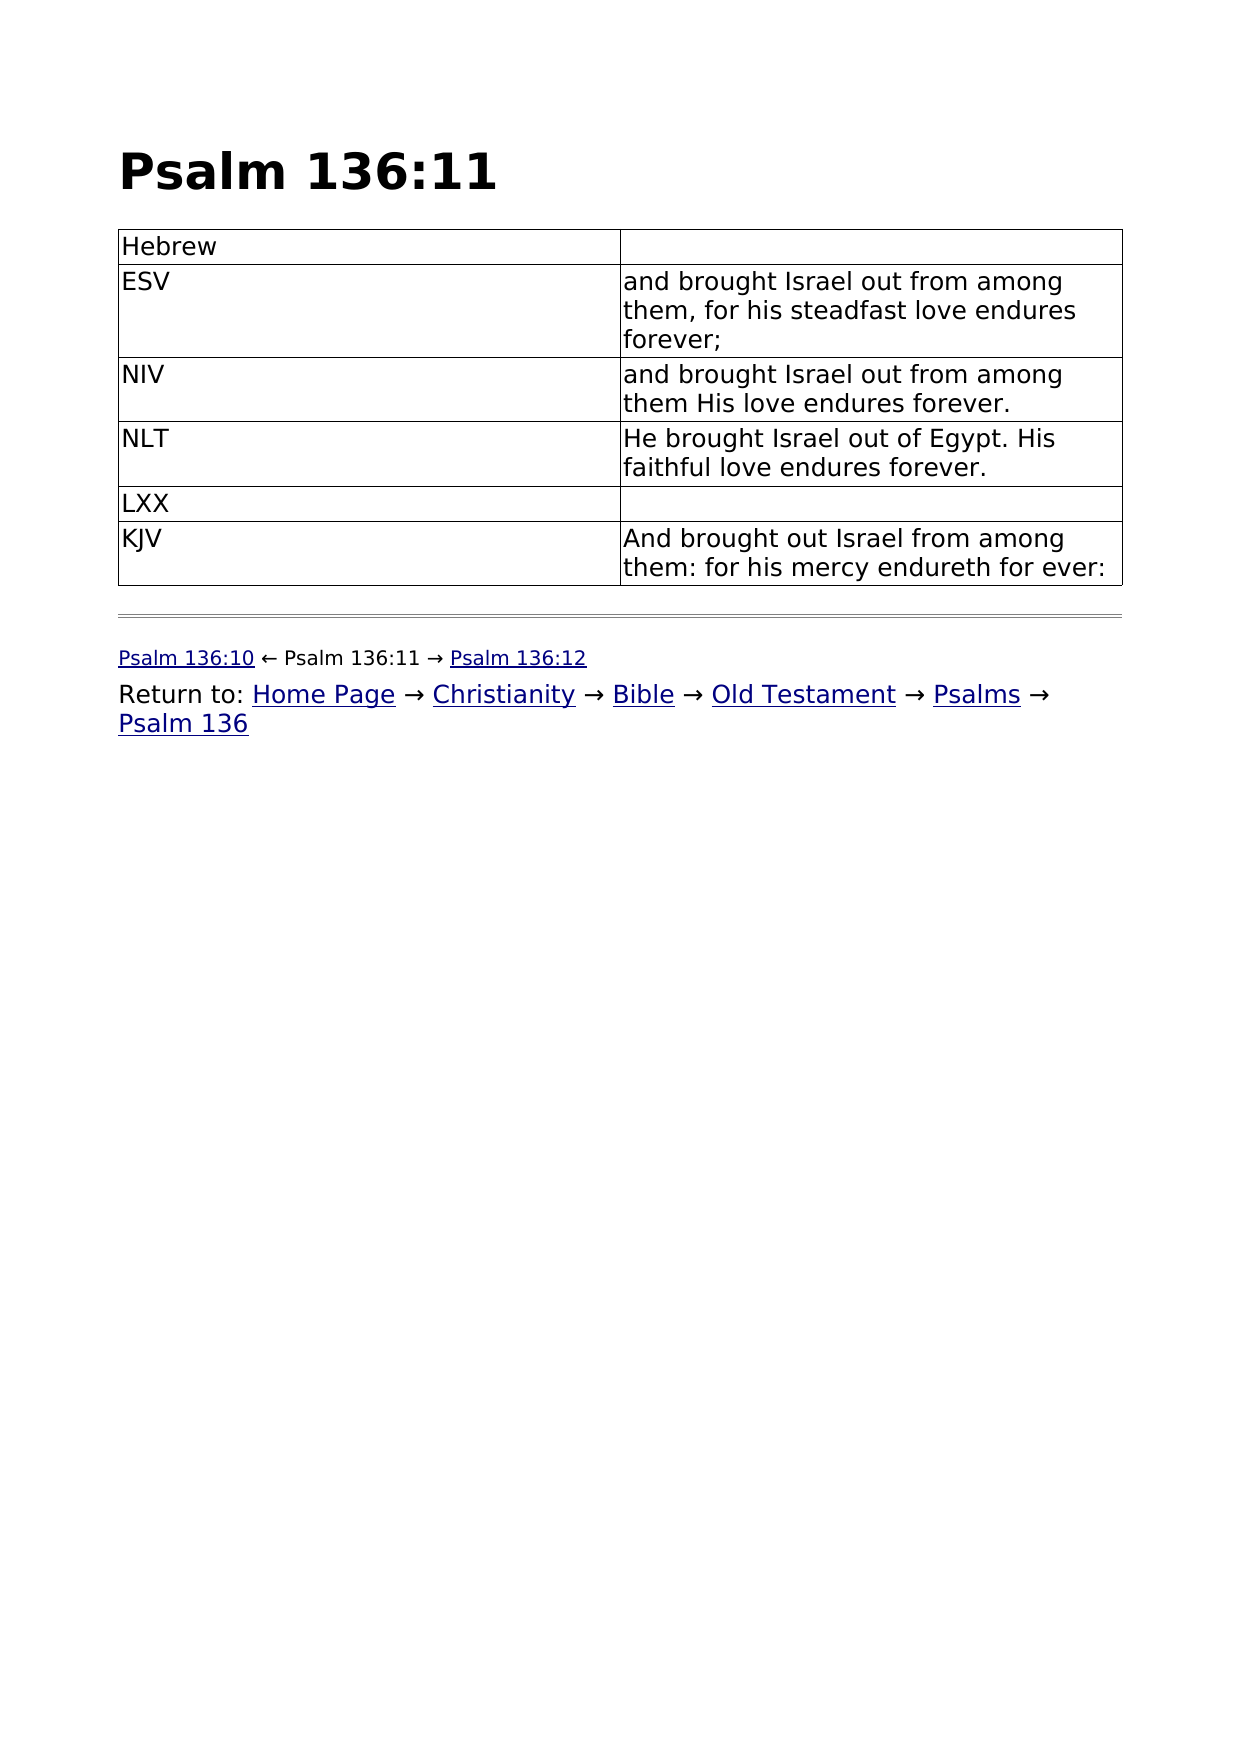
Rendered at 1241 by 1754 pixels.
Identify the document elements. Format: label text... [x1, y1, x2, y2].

table_header [621, 230, 1122, 264]
table_cell LXX [119, 487, 620, 521]
subtitle Psalm 136:11 [118, 143, 1122, 201]
table_cell And brought out Israel from among them: for his mercy endureth for ever: [621, 522, 1122, 585]
table_cell NLT [119, 422, 620, 486]
text Psalm 136:10 ← Psalm 136:11 → Psalm 136:12 [118, 646, 1122, 680]
text Return to: Home Page → Christianity → Bible → Old Testament → Psalms → Psalm 136 [118, 680, 1122, 739]
table_cell KJV [119, 522, 620, 585]
table_cell He brought Israel out of Egypt. His faithful love endures forever. [621, 422, 1122, 486]
table_cell ESV [119, 265, 620, 357]
table_cell [621, 487, 1122, 521]
table_cell and brought Israel out from among them His love endures forever. [621, 358, 1122, 421]
table_cell NIV [119, 358, 620, 421]
table_cell and brought Israel out from among them, for his steadfast love endures forever; [621, 265, 1122, 357]
table_header Hebrew [119, 230, 620, 264]
